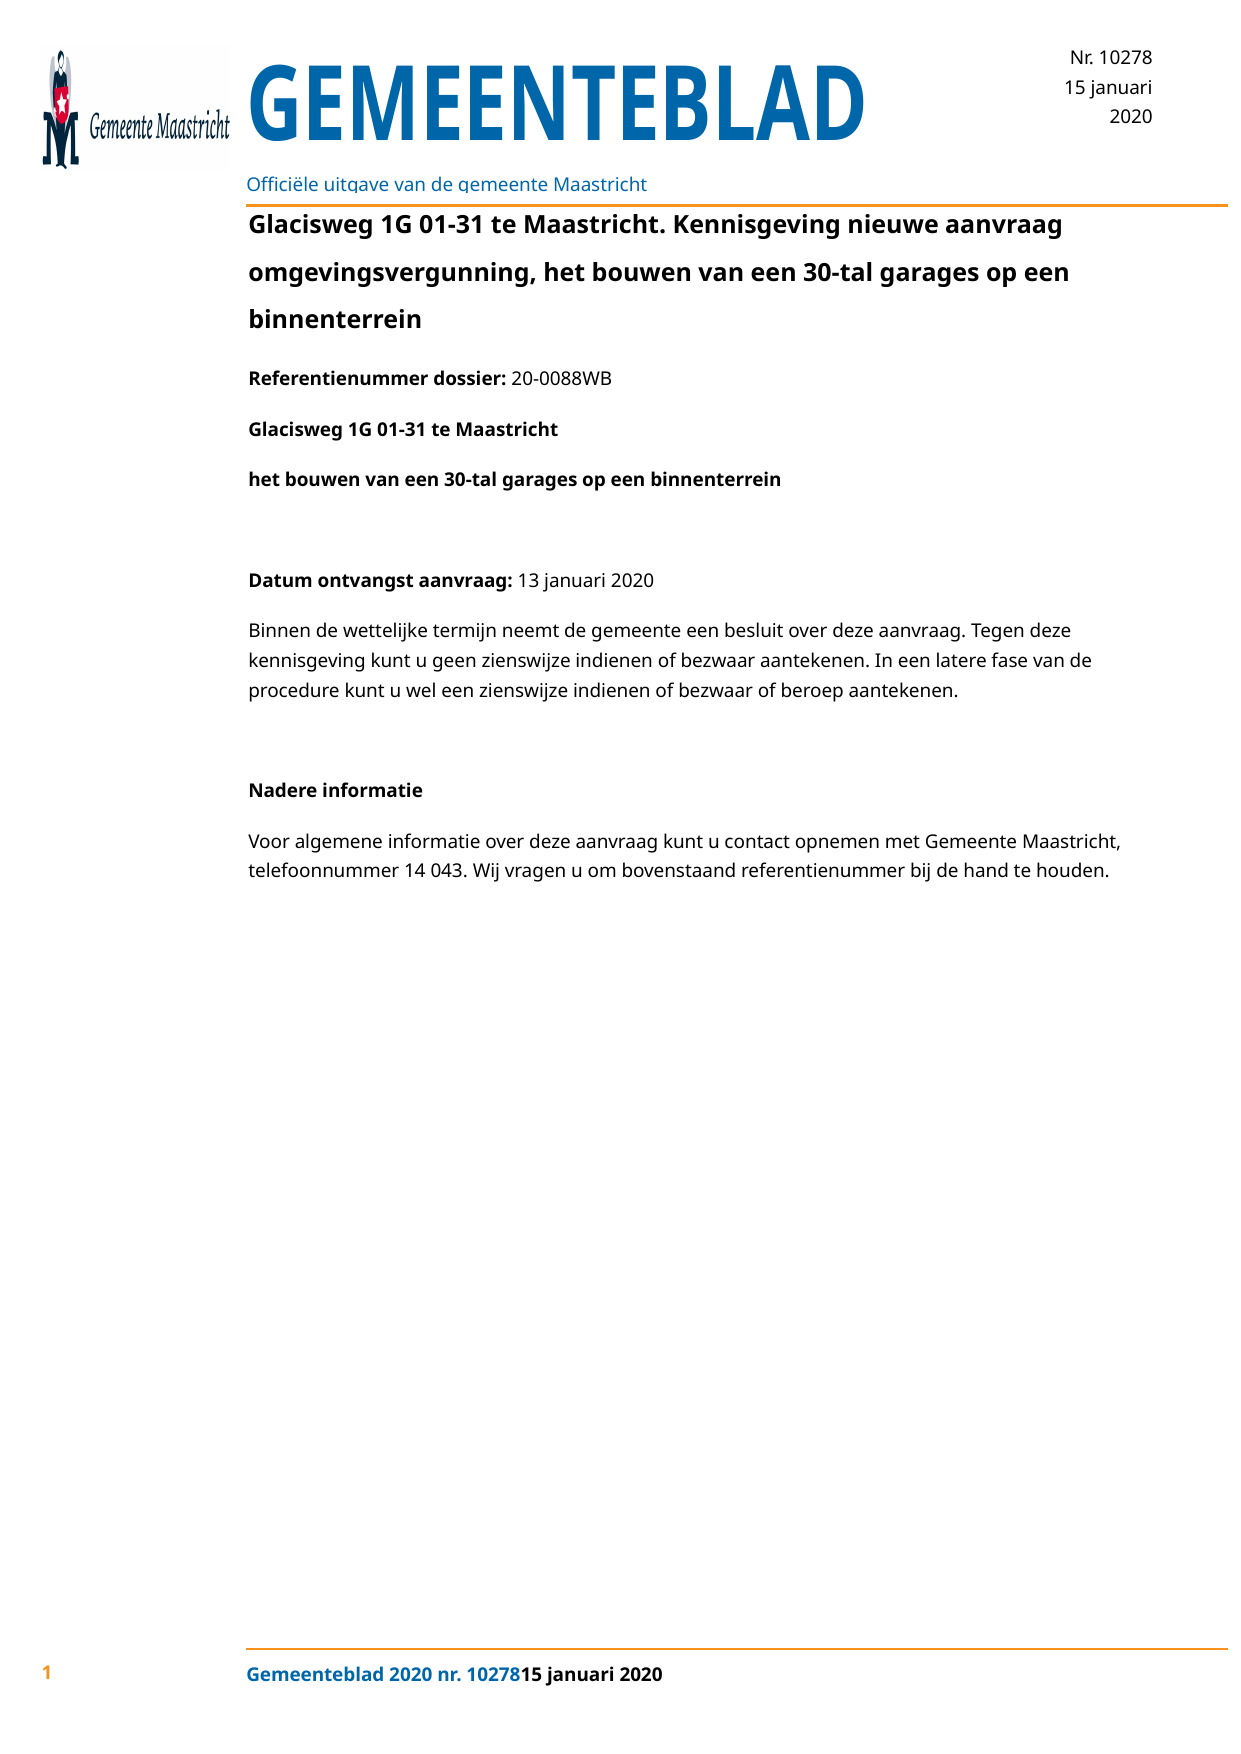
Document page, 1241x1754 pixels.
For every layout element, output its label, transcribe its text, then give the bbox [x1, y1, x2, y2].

text Glacisweg 1G 01-31 te Maastricht [248, 416, 1152, 442]
text het bouwen van een 30-tal garages op een binnenterrein [248, 466, 1152, 492]
text Referentienummer dossier: 20-0088WB [248, 366, 1152, 391]
text Binnen de wettelijke termijn neemt de gemeente een besluit over deze aanvraag. Tegen deze kennisgeving kunt u geen zienswijze indienen of bezwaar aantekenen. In een latere fase van de procedure kunt u wel een zienswijze indienen of bezwaar of beroep aantekenen. [248, 618, 1152, 702]
text Nadere informatie [248, 778, 1152, 803]
text Glacisweg 1G 01-31 te Maastricht. Kennisgeving nieuwe aanvraag omgevingsvergunning, het bouwen van een 30-tal garages op een binnenterrein [248, 207, 1152, 336]
text Datum ontvangst aanvraag: 13 januari 2020 [248, 567, 1152, 593]
text Voor algemene informatie over deze aanvraag kunt u contact opnemen met Gemeente Maastricht, telefoonnummer 14 043. Wij vragen u om bovenstaand referentienummer bij de hand te houden. [248, 828, 1152, 883]
picture [41, 47, 231, 172]
